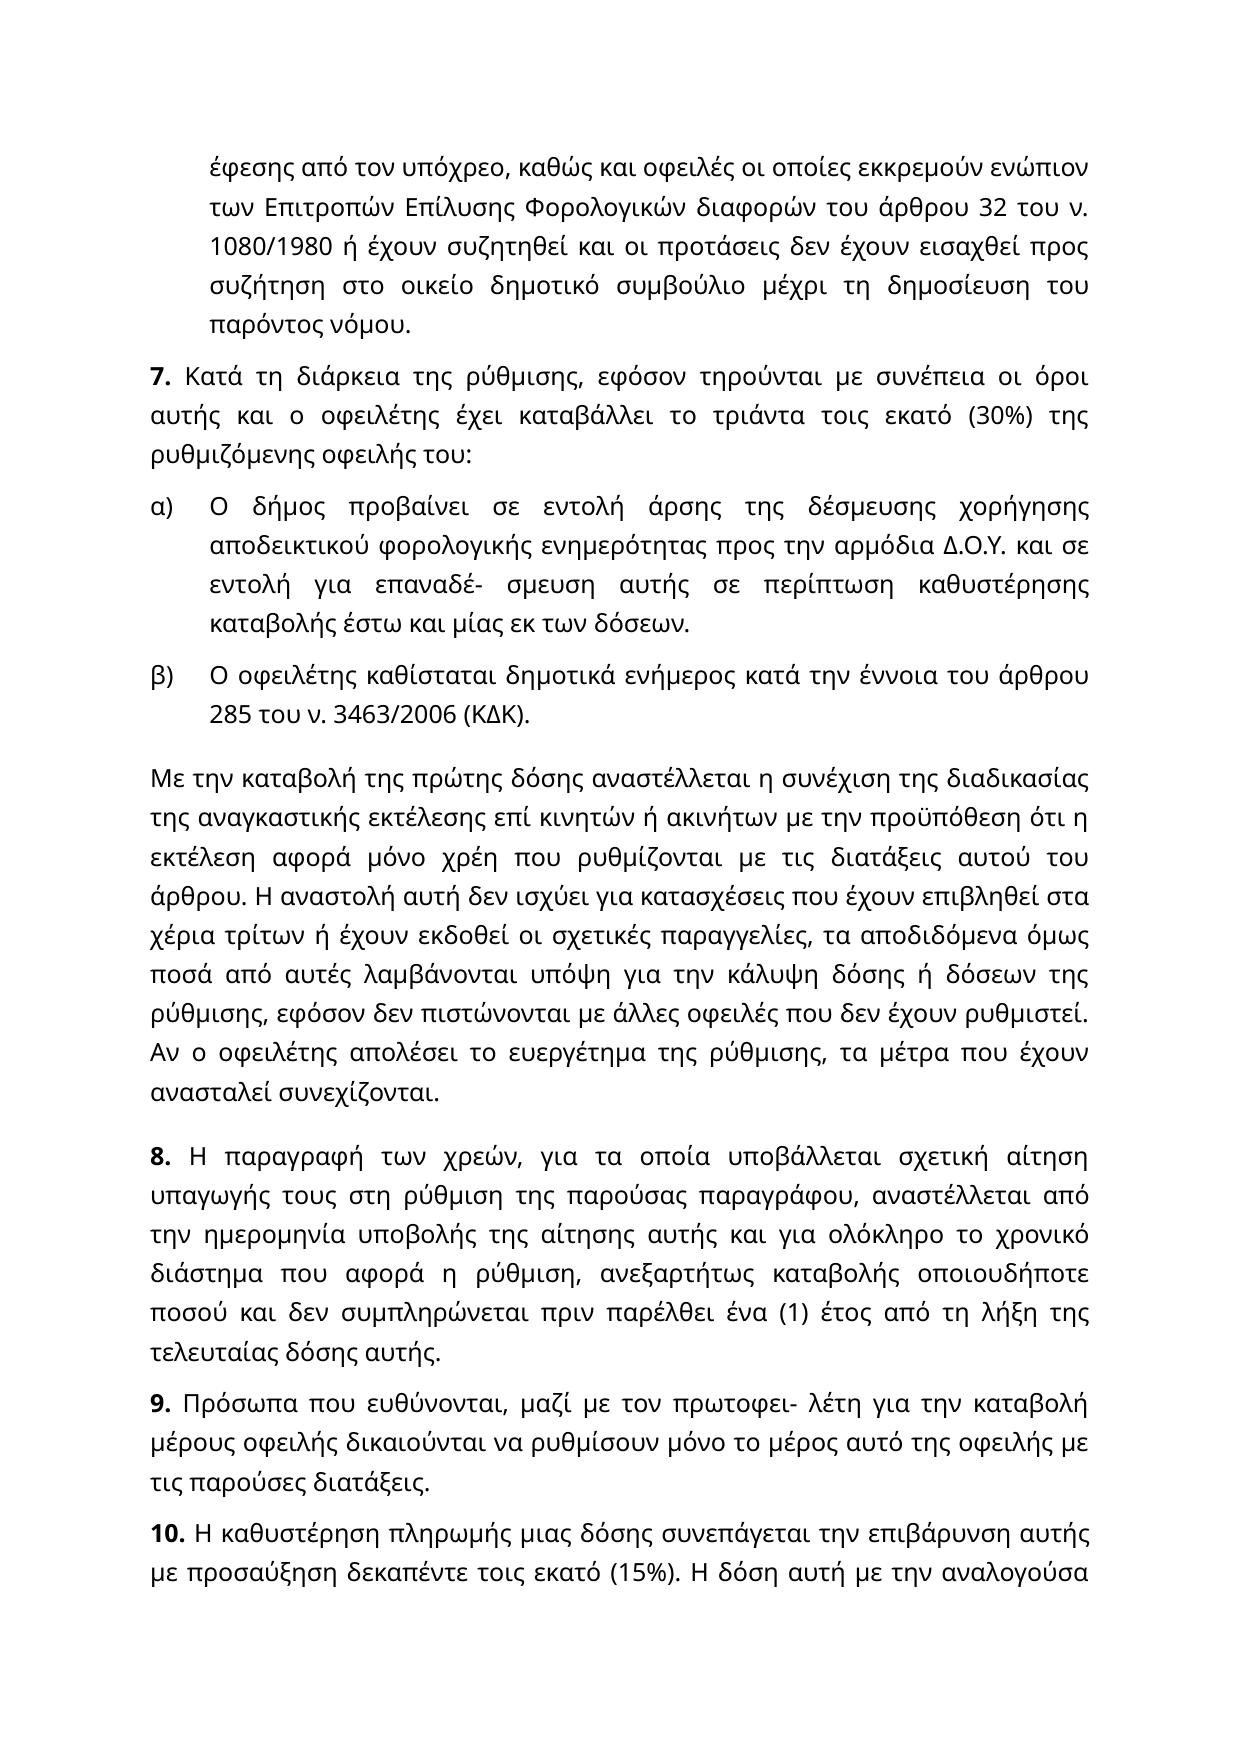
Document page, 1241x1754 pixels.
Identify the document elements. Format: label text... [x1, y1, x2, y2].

list β) Ο οφειλέτης καθίσταται δημοτικά ενήμερος κατά την έννοια του άρθρου 285 του ν. 3463/2006 (ΚΔΚ). [150, 657, 1090, 731]
text 10. Η καθυστέρηση πληρωμής μιας δόσης συνεπάγεται την επιβάρυνση αυτής με προσαύξηση δεκαπέντε τοις εκατό (15%). Η δόση αυτή με την αναλογούσα [150, 1516, 1090, 1589]
list έφεσης από τον υπόχρεο, καθώς και οφειλές οι οποίες εκκρεμούν ενώπιον των Επιτροπών Επίλυσης Φορολογικών διαφορών του άρθρου 32 του ν. 1080/1980 ή έχουν συζητηθεί και οι προτάσεις δεν έχουν εισαχθεί προς συζήτηση στο οικείο δημοτικό συμβούλιο μέχρι τη δημοσίευση του παρόντος νόμου. [150, 150, 1090, 341]
text 7. Κατά τη διάρκεια της ρύθμισης, εφόσον τηρούνται με συνέπεια οι όροι αυτής και ο οφειλέτης έχει καταβάλλει το τριάντα τοις εκατό (30%) της ρυθμιζόμενης οφειλής του: [150, 358, 1090, 471]
text Με την καταβολή της πρώτης δόσης αναστέλλεται η συνέχιση της διαδικασίας της αναγκαστικής εκτέλεσης επί κινητών ή ακινήτων με την προϋπόθεση ότι η εκτέλεση αφορά μόνο χρέη που ρυθμίζονται με τις διατάξεις αυτού του άρθρου. Η αναστολή αυτή δεν ισχύει για κατασχέσεις που έχουν επιβληθεί στα χέρια τρίτων ή έχουν εκδοθεί οι σχετικές παραγγελίες, τα αποδιδόμενα όμως ποσά από αυτές λαμβάνονται υπόψη για την κάλυψη δόσης ή δόσεων της ρύθμισης, εφόσον δεν πιστώνονται με άλλες οφειλές που δεν έχουν ρυθμιστεί. Αν ο οφειλέτης απολέσει το ευεργέτημα της ρύθμισης, τα μέτρα που έχουν ανασταλεί συνεχίζονται. [150, 761, 1090, 1108]
text 9. Πρόσωπα που ευθύνονται, μαζί με τον πρωτοφει- λέτη για την καταβολή μέρους οφειλής δικαιούνται να ρυθμίσουν μόνο το μέρος αυτό της οφειλής με τις παρούσες διατάξεις. [150, 1386, 1090, 1498]
list α) Ο δήμος προβαίνει σε εντολή άρσης της δέσμευσης χορήγησης αποδεικτικού φορολογικής ενημερότητας προς την αρμόδια Δ.Ο.Υ. και σε εντολή για επαναδέ- σμευση αυτής σε περίπτωση καθυστέρησης καταβολής έστω και μίας εκ των δόσεων. [150, 488, 1090, 640]
text 8. Η παραγραφή των χρεών, για τα οποία υποβάλλεται σχετική αίτηση υπαγωγής τους στη ρύθμιση της παρούσας παραγράφου, αναστέλλεται από την ημερομηνία υποβολής της αίτησης αυτής και για ολόκληρο το χρονικό διάστημα που αφορά η ρύθμιση, ανεξαρτήτως καταβολής οποιουδήποτε ποσού και δεν συμπληρώνεται πριν παρέλθει ένα (1) έτος από τη λήξη της τελευταίας δόσης αυτής. [150, 1138, 1090, 1368]
